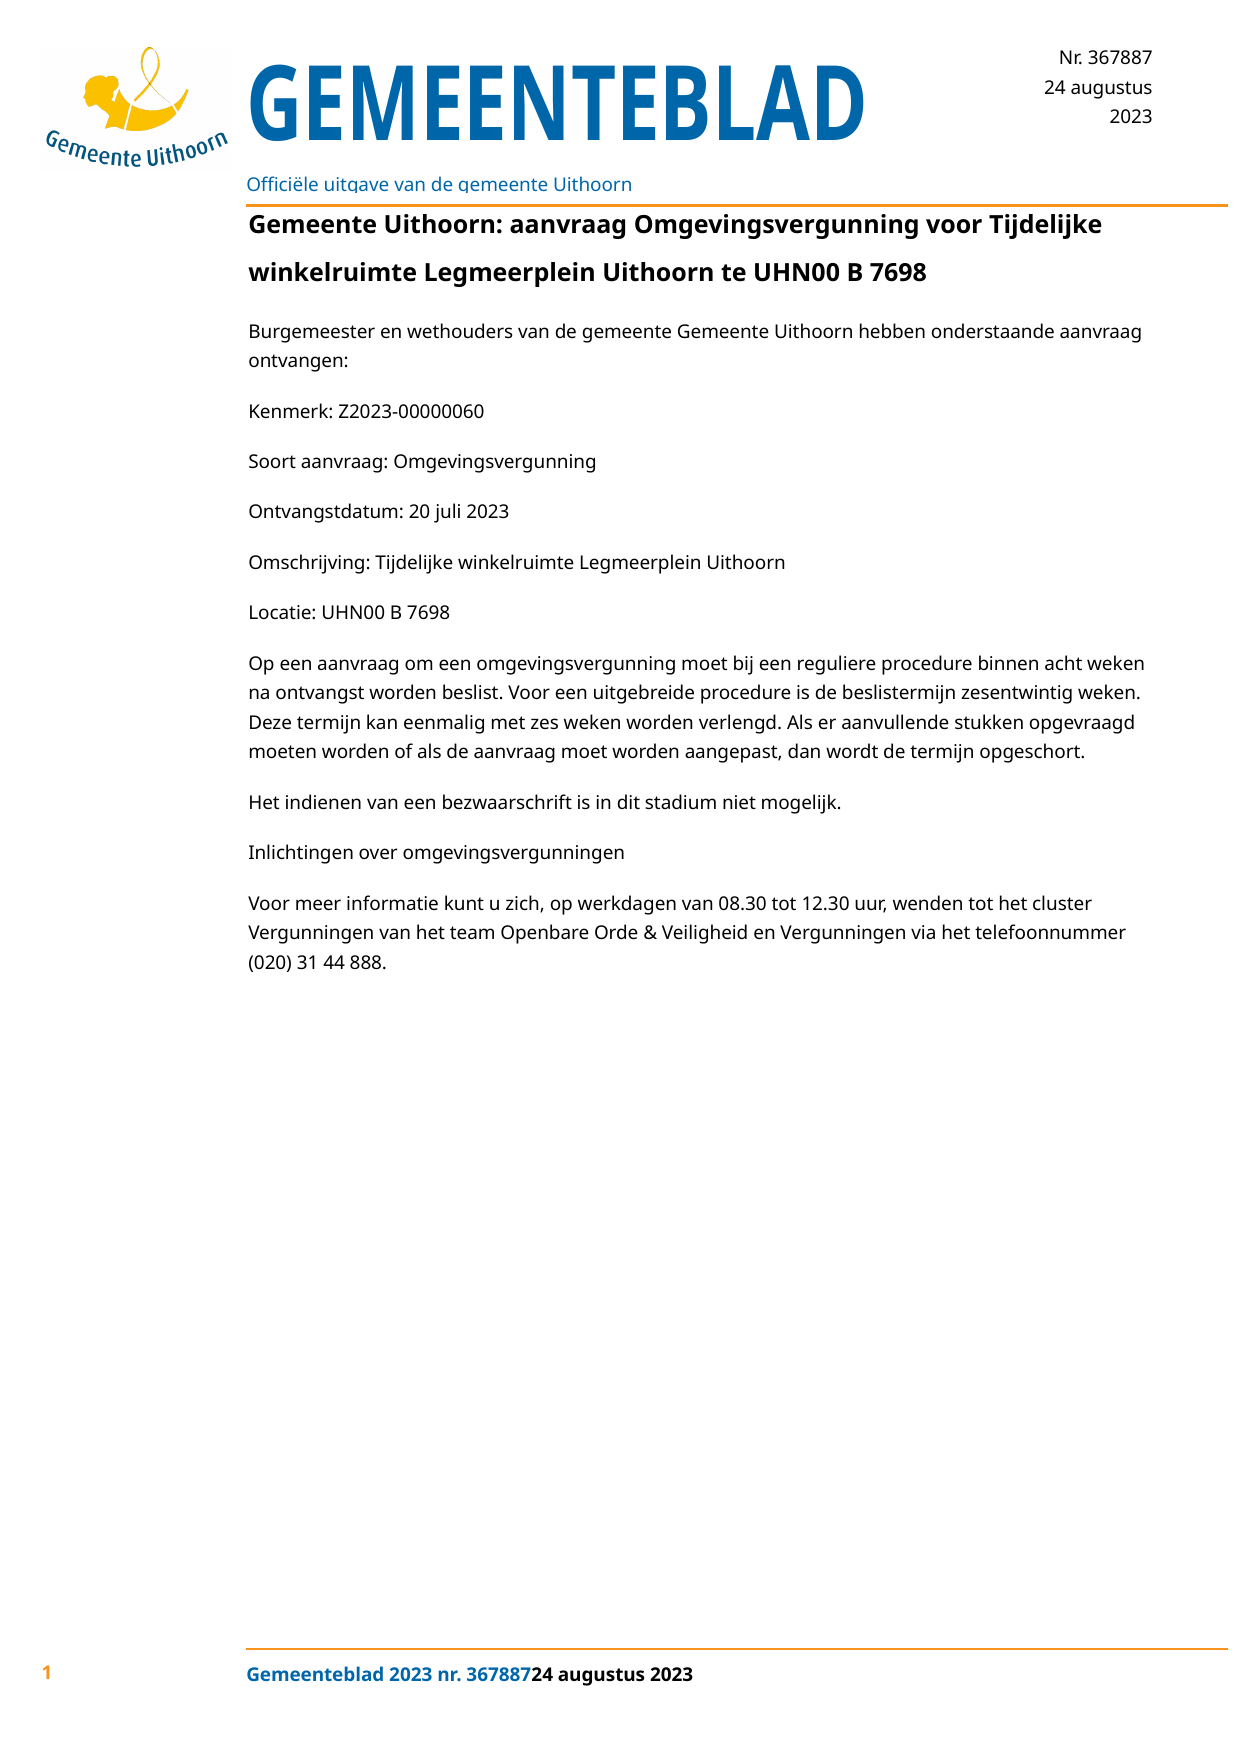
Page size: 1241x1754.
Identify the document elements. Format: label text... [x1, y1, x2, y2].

text Op een aanvraag om een omgevingsvergunning moet bij een reguliere procedure binnen acht weken na ontvangst worden beslist. Voor een uitgebreide procedure is de beslistermijn zesentwintig weken. Deze termijn kan eenmalig met zes weken worden verlengd. Als er aanvullende stukken opgevraagd moeten worden of als de aanvraag moet worden aangepast, dan wordt de termijn opgeschort. [248, 650, 1152, 764]
text Inlichtingen over omgevingsvergunningen [248, 839, 1152, 865]
text Ontvangstdatum: 20 juli 2023 [248, 499, 1152, 524]
text Soort aanvraag: Omgevingsvergunning [248, 448, 1152, 474]
text Voor meer informatie kunt u zich, op werkdagen van 08.30 tot 12.30 uur, wenden tot het cluster Vergunningen van het team Openbare Orde & Veiligheid en Vergunningen via het telefoonnummer (020) 31 44 888. [248, 890, 1152, 975]
text Omschrijving: Tijdelijke winkelruimte Legmeerplein Uithoorn [248, 549, 1152, 575]
text Kenmerk: Z2023-00000060 [248, 398, 1152, 424]
text Locatie: UHN00 B 7698 [248, 599, 1152, 625]
text Burgemeester en wethouders van de gemeente Gemeente Uithoorn hebben onderstaande aanvraag ontvangen: [248, 318, 1152, 373]
picture [41, 47, 231, 172]
text Het indienen van een bezwaarschrift is in dit stadium niet mogelijk. [248, 789, 1152, 815]
text Gemeente Uithoorn: aanvraag Omgevingsvergunning voor Tijdelijke winkelruimte Legmeerplein Uithoorn te UHN00 B 7698 [248, 207, 1152, 288]
